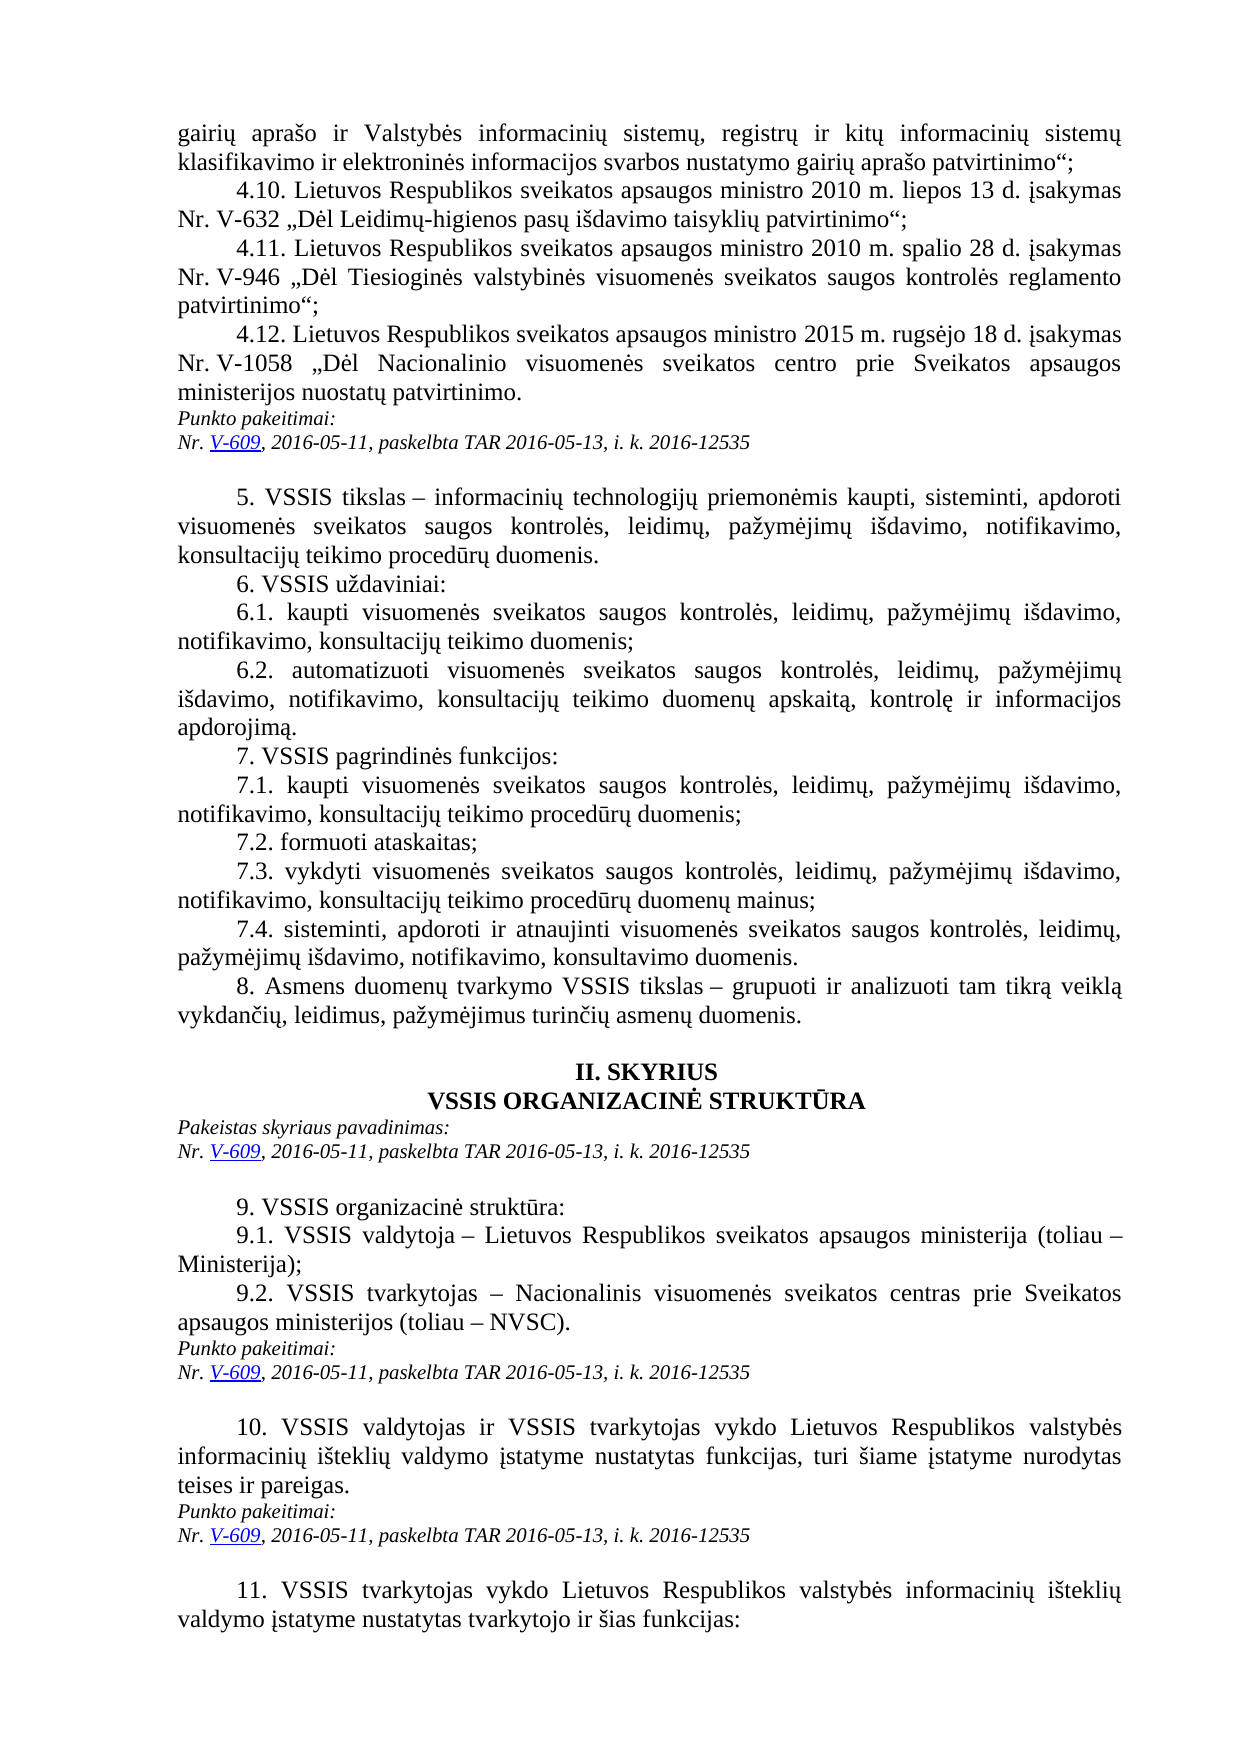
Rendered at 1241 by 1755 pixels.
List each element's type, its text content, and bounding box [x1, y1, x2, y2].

text Punkto pakeitimai: [177, 406, 1122, 430]
text 6.1. kaupti visuomenės sveikatos saugos kontrolės, leidimų, pažymėjimų išdavimo, notifikavimo, konsultacijų teikimo duomenis; [177, 597, 1122, 655]
text Pakeistas skyriaus pavadinimas: [177, 1115, 1122, 1139]
text Nr. V-609, 2016-05-11, paskelbta TAR 2016-05-13, i. k. 2016-12535 [177, 1139, 1122, 1163]
text II. SKYRIUS VSSIS ORGANIZACINĖ STRUKTŪRA [177, 1057, 1122, 1115]
text Punkto pakeitimai: [177, 1336, 1122, 1360]
text 11. VSSIS tvarkytojas vykdo Lietuvos Respublikos valstybės informacinių išteklių valdymo įstatyme nustatytas tvarkytojo ir šias funkcijas: [177, 1576, 1122, 1633]
text 5. VSSIS tikslas – informacinių technologijų priemonėmis kaupti, sisteminti, apdoroti visuomenės sveikatos saugos kontrolės, leidimų, pažymėjimų išdavimo, notifikavimo, konsultacijų teikimo procedūrų duomenis. [177, 482, 1122, 569]
text 9. VSSIS organizacinė struktūra: [177, 1192, 1122, 1221]
text 4.11. Lietuvos Respublikos sveikatos apsaugos ministro 2010 m. spalio 28 d. įsakymas Nr. V-946 „Dėl Tiesioginės valstybinės visuomenės sveikatos saugos kontrolės reglamento patvirtinimo“; [177, 233, 1122, 319]
text 8. Asmens duomenų tvarkymo VSSIS tikslas – grupuoti ir analizuoti tam tikrą veiklą vykdančių, leidimus, pažymėjimus turinčių asmenų duomenis. [177, 971, 1122, 1029]
text 7.3. vykdyti visuomenės sveikatos saugos kontrolės, leidimų, pažymėjimų išdavimo, notifikavimo, konsultacijų teikimo procedūrų duomenų mainus; [177, 856, 1122, 914]
text 6.2. automatizuoti visuomenės sveikatos saugos kontrolės, leidimų, pažymėjimų išdavimo, notifikavimo, konsultacijų teikimo duomenų apskaitą, kontrolę ir informacijos apdorojimą. [177, 655, 1122, 741]
text 9.1. VSSIS valdytoja – Lietuvos Respublikos sveikatos apsaugos ministerija (toliau – Ministerija); [177, 1221, 1122, 1278]
text Punkto pakeitimai: [177, 1499, 1122, 1523]
text gairių aprašo ir Valstybės informacinių sistemų, registrų ir kitų informacinių sistemų klasifikavimo ir elektroninės informacijos svarbos nustatymo gairių aprašo patvirtinimo“; [177, 118, 1122, 176]
text 4.12. Lietuvos Respublikos sveikatos apsaugos ministro 2015 m. rugsėjo 18 d. įsakymas Nr. V-1058 „Dėl Nacionalinio visuomenės sveikatos centro prie Sveikatos apsaugos ministerijos nuostatų patvirtinimo. [177, 319, 1122, 406]
text 6. VSSIS uždaviniai: [177, 569, 1122, 597]
text 10. VSSIS valdytojas ir VSSIS tvarkytojas vykdo Lietuvos Respublikos valstybės informacinių išteklių valdymo įstatyme nustatytas funkcijas, turi šiame įstatyme nurodytas teises ir pareigas. [177, 1412, 1122, 1499]
text 7. VSSIS pagrindinės funkcijos: [177, 741, 1122, 770]
text 7.4. sisteminti, apdoroti ir atnaujinti visuomenės sveikatos saugos kontrolės, leidimų, pažymėjimų išdavimo, notifikavimo, konsultavimo duomenis. [177, 914, 1122, 971]
text 9.2. VSSIS tvarkytojas – Nacionalinis visuomenės sveikatos centras prie Sveikatos apsaugos ministerijos (toliau – NVSC). [177, 1278, 1122, 1336]
text Nr. V-609, 2016-05-11, paskelbta TAR 2016-05-13, i. k. 2016-12535 [177, 1523, 1122, 1547]
text 7.2. formuoti ataskaitas; [177, 827, 1122, 856]
text 7.1. kaupti visuomenės sveikatos saugos kontrolės, leidimų, pažymėjimų išdavimo, notifikavimo, konsultacijų teikimo procedūrų duomenis; [177, 770, 1122, 827]
text Nr. V-609, 2016-05-11, paskelbta TAR 2016-05-13, i. k. 2016-12535 [177, 1360, 1122, 1384]
text Nr. V-609, 2016-05-11, paskelbta TAR 2016-05-13, i. k. 2016-12535 [177, 430, 1122, 454]
text 4.10. Lietuvos Respublikos sveikatos apsaugos ministro 2010 m. liepos 13 d. įsakymas Nr. V-632 „Dėl Leidimų-higienos pasų išdavimo taisyklių patvirtinimo“; [177, 176, 1122, 233]
